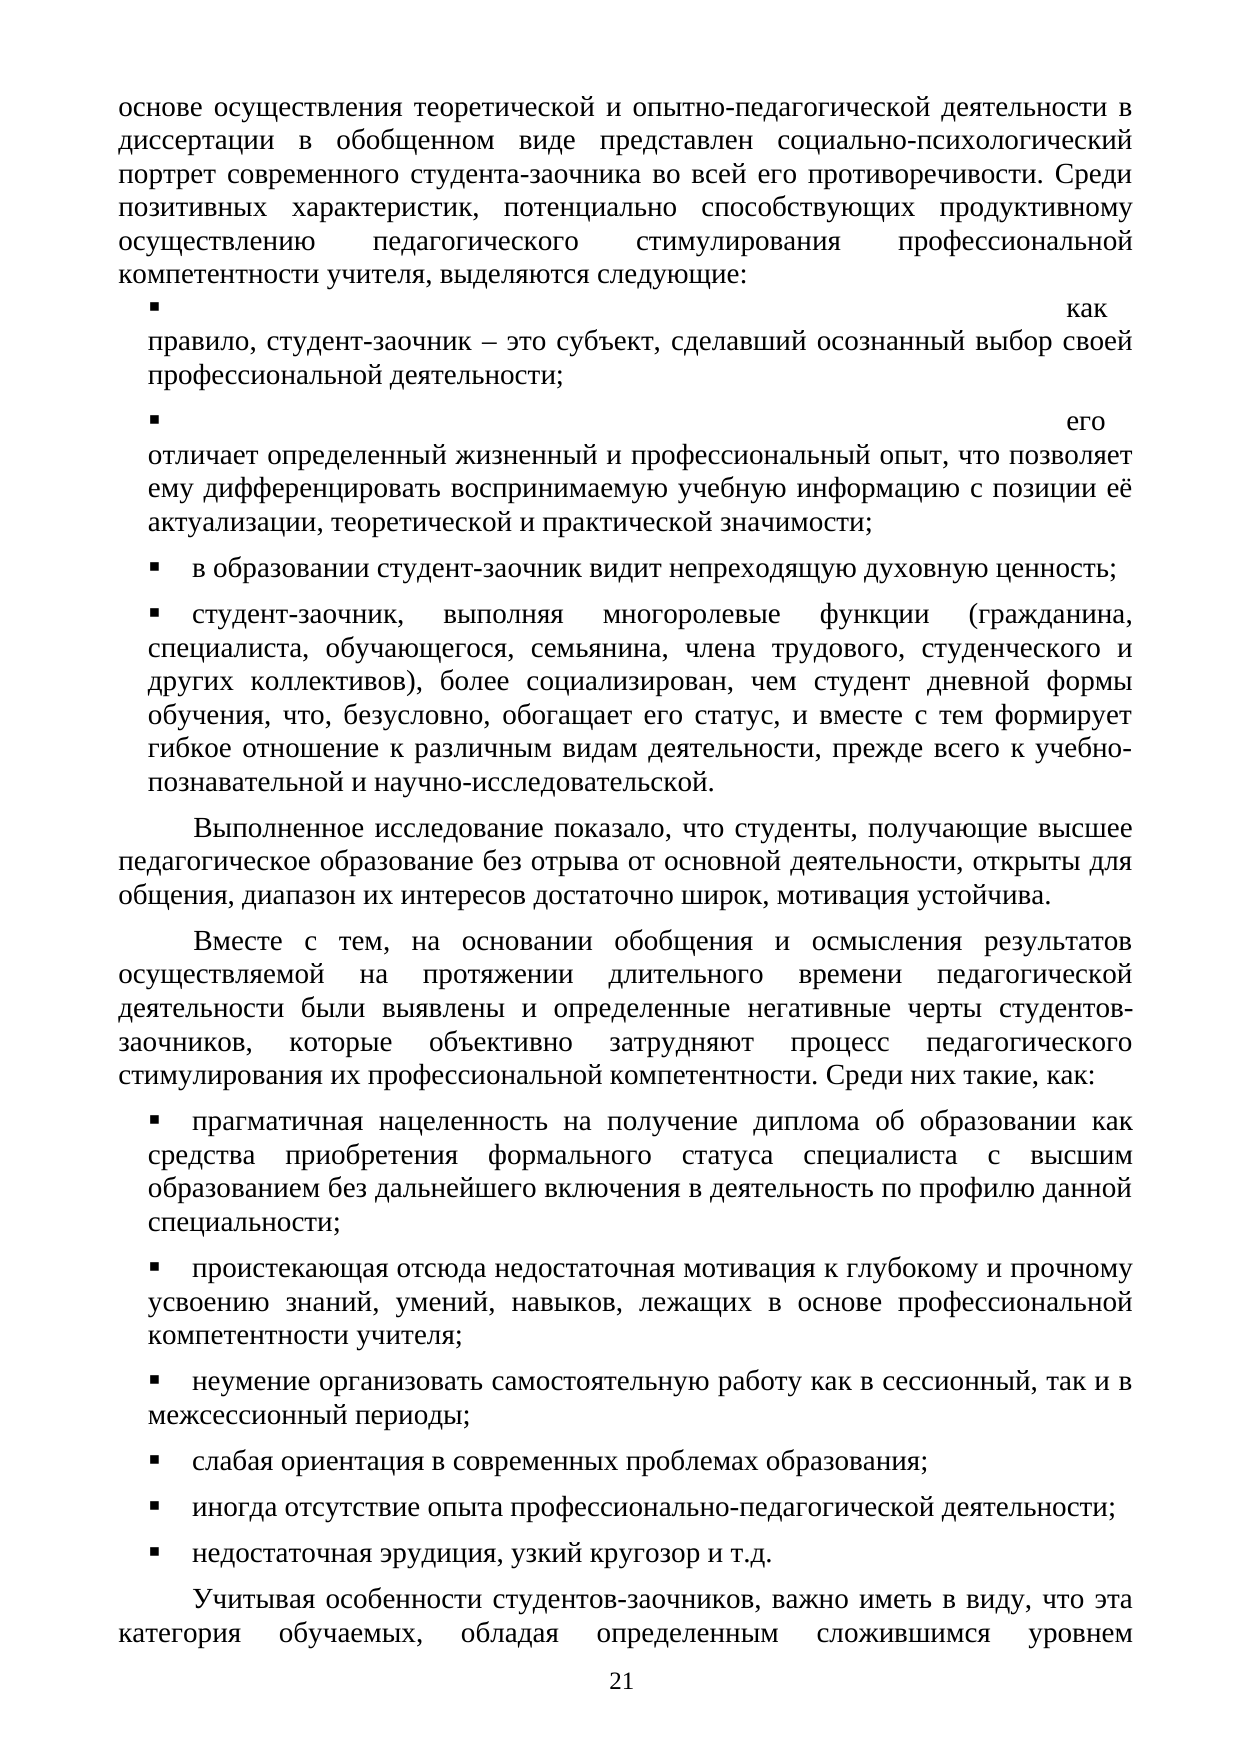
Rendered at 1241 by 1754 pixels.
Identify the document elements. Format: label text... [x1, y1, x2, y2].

list недостаточная эрудиция, узкий кругозор и т.д. [148, 1535, 1088, 1569]
list в образовании студент-заочник видит непреходящую духовную ценность; [148, 550, 1133, 583]
list слабая ориентация в современных проблемах образования; [148, 1443, 1133, 1477]
list студент-заочник, выполняя многоролевые функции (гражданина, специалиста, обучающегося, семьянина, члена трудового, студенческого и других коллективов), более социализирован, чем студент дневной формы обучения, что, безусловно, обогащает его статус, и вместе с тем формирует гибкое отношение к различным видам деятельности, прежде всего к учебно-познавательной и научно-исследовательской. [148, 596, 1133, 797]
list его отличает определенный жизненный и профессиональный опыт, что позволяет ему дифференцировать воспринимаемую учебную информацию с позиции её актуализации, теоретической и практической значимости; [148, 403, 1133, 537]
text Вместе с тем, на основании обобщения и осмысления результатов осуществляемой на протяжении длительного времени педагогической деятельности были выявлены и определенные негативные черты студентов-заочников, которые объективно затрудняют процесс педагогического стимулирования их профессиональной компетентности. Среди них такие, как: [118, 923, 1133, 1091]
text Учитывая особенности студентов-заочников, важно иметь в виду, что эта категория обучаемых, обладая определенным сложившимся уровнем [118, 1581, 1133, 1648]
text Выполненное исследование показало, что студенты, получающие высшее педагогическое образование без отрыва от основной деятельности, открыты для общения, диапазон их интересов достаточно широк, мотивация устойчива. [118, 810, 1133, 911]
text основе осуществления теоретической и опытно-педагогической деятельности в диссертации в обобщенном виде представлен социально-психологический портрет современного студента-заочника во всей его противоречивости. Среди позитивных характеристик, потенциально способствующих продуктивному осуществлению педагогического стимулирования профессиональной компетентности учителя, выделяются следующие: [118, 89, 1133, 290]
list прагматичная нацеленность на получение диплома об образовании как средства приобретения формального статуса специалиста с высшим образованием без дальнейшего включения в деятельность по профилю данной специальности; [148, 1103, 1133, 1237]
list проистекающая отсюда недостаточная мотивация к глубокому и прочному усвоению знаний, умений, навыков, лежащих в основе профессиональной компетентности учителя; [148, 1250, 1133, 1351]
list как правило, студент-заочник – это субъект, сделавший осознанный выбор своей профессиональной деятельности; [148, 290, 1133, 391]
list иногда отсутствие опыта профессионально-педагогической деятельности; [148, 1489, 1133, 1523]
list неумение организовать самостоятельную работу как в сессионный, так и в межсессионный периоды; [148, 1363, 1133, 1430]
